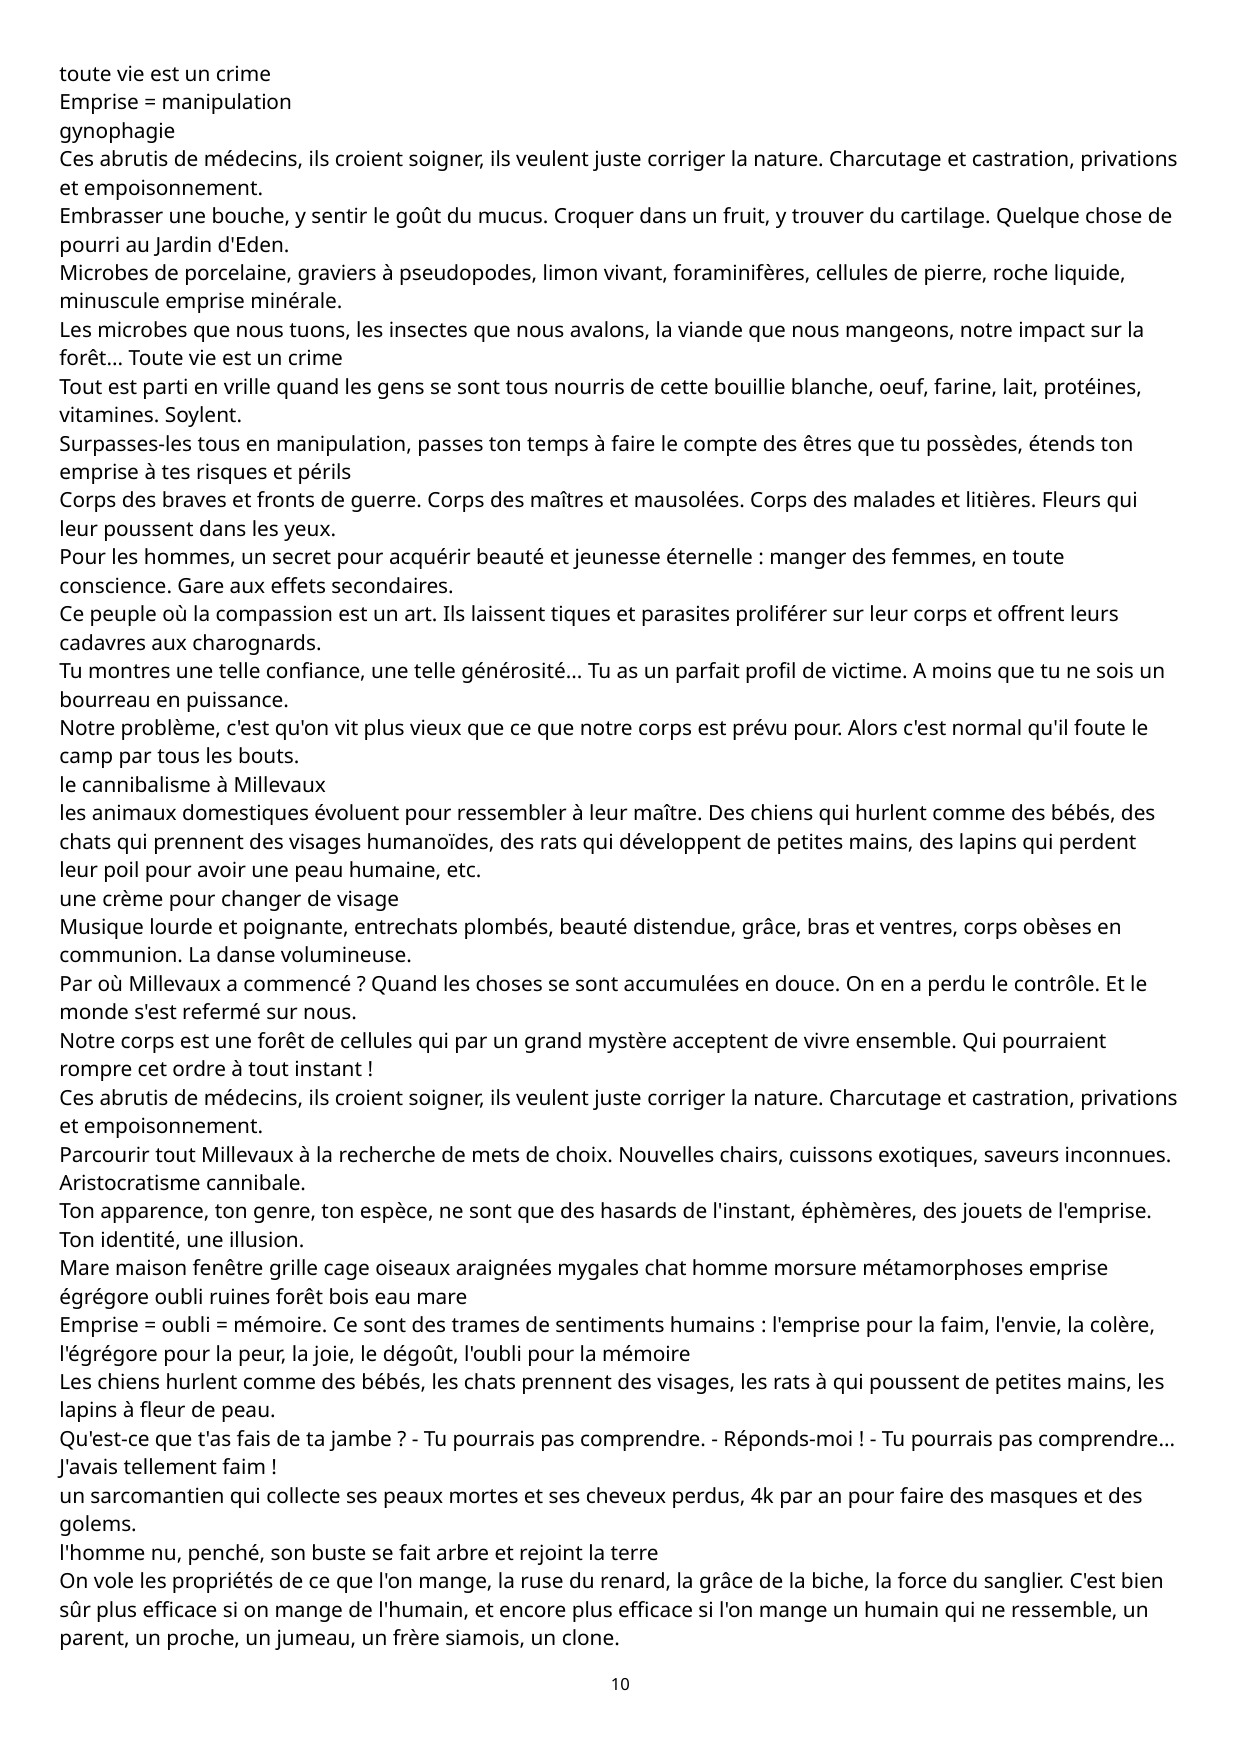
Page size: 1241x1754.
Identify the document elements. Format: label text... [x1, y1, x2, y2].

text Qu'est-ce que t'as fais de ta jambe ? - Tu pourrais pas comprendre. - Réponds-moi ! - Tu pourrais pas comprendre... J'avais tellement faim ! [59, 1424, 1181, 1481]
text une crème pour changer de visage [59, 884, 1181, 912]
text Pour les hommes, un secret pour acquérir beauté et jeunesse éternelle : manger des femmes, en toute conscience. Gare aux effets secondaires. [59, 542, 1181, 599]
text Emprise = oubli = mémoire. Ce sont des trames de sentiments humains : l'emprise pour la faim, l'envie, la colère, l'égrégore pour la peur, la joie, le dégoût, l'oubli pour la mémoire [59, 1310, 1181, 1367]
text Embrasser une bouche, y sentir le goût du mucus. Croquer dans un fruit, y trouver du cartilage. Quelque chose de pourri au Jardin d'Eden. [59, 201, 1181, 258]
text Microbes de porcelaine, graviers à pseudopodes, limon vivant, foraminifères, cellules de pierre, roche liquide, minuscule emprise minérale. [59, 258, 1181, 315]
text Ces abrutis de médecins, ils croient soigner, ils veulent juste corriger la nature. Charcutage et castration, privations et empoisonnement. [59, 1083, 1181, 1140]
text Tu montres une telle confiance, une telle générosité... Tu as un parfait profil de victime. A moins que tu ne sois un bourreau en puissance. [59, 656, 1181, 713]
text Notre problème, c'est qu'on vit plus vieux que ce que notre corps est prévu pour. Alors c'est normal qu'il foute le camp par tous les bouts. [59, 713, 1181, 770]
text l'homme nu, penché, son buste se fait arbre et rejoint la terre [59, 1538, 1181, 1566]
text Ton apparence, ton genre, ton espèce, ne sont que des hasards de l'instant, éphèmères, des jouets de l'emprise. Ton identité, une illusion. [59, 1197, 1181, 1253]
text Ces abrutis de médecins, ils croient soigner, ils veulent juste corriger la nature. Charcutage et castration, privations et empoisonnement. [59, 144, 1181, 201]
text Mare maison fenêtre grille cage oiseaux araignées mygales chat homme morsure métamorphoses emprise égrégore oubli ruines forêt bois eau mare [59, 1253, 1181, 1310]
text les animaux domestiques évoluent pour ressembler à leur maître. Des chiens qui hurlent comme des bébés, des chats qui prennent des visages humanoïdes, des rats qui développent de petites mains, des lapins qui perdent leur poil pour avoir une peau humaine, etc. [59, 798, 1181, 884]
text Emprise = manipulation [59, 87, 1181, 116]
text Surpasses-les tous en manipulation, passes ton temps à faire le compte des êtres que tu possèdes, étends ton emprise à tes risques et périls [59, 429, 1181, 486]
text On vole les propriétés de ce que l'on mange, la ruse du renard, la grâce de la biche, la force du sanglier. C'est bien sûr plus efficace si on mange de l'humain, et encore plus efficace si l'on mange un humain qui ne ressemble, un parent, un proche, un jumeau, un frère siamois, un clone. [59, 1566, 1181, 1652]
text Musique lourde et poignante, entrechats plombés, beauté distendue, grâce, bras et ventres, corps obèses en communion. La danse volumineuse. [59, 912, 1181, 969]
text un sarcomantien qui collecte ses peaux mortes et ses cheveux perdus, 4k par an pour faire des masques et des golems. [59, 1481, 1181, 1538]
text Tout est parti en vrille quand les gens se sont tous nourris de cette bouillie blanche, oeuf, farine, lait, protéines, vitamines. Soylent. [59, 372, 1181, 429]
text Les chiens hurlent comme des bébés, les chats prennent des visages, les rats à qui poussent de petites mains, les lapins à fleur de peau. [59, 1367, 1181, 1424]
text Notre corps est une forêt de cellules qui par un grand mystère acceptent de vivre ensemble. Qui pourraient rompre cet ordre à tout instant ! [59, 1026, 1181, 1083]
text Les microbes que nous tuons, les insectes que nous avalons, la viande que nous mangeons, notre impact sur la forêt... Toute vie est un crime [59, 315, 1181, 372]
text le cannibalisme à Millevaux [59, 770, 1181, 798]
text Corps des braves et fronts de guerre. Corps des maîtres et mausolées. Corps des malades et litières. Fleurs qui leur poussent dans les yeux. [59, 486, 1181, 542]
text toute vie est un crime [59, 59, 1181, 87]
text Parcourir tout Millevaux à la recherche de mets de choix. Nouvelles chairs, cuissons exotiques, saveurs inconnues. Aristocratisme cannibale. [59, 1140, 1181, 1197]
text Par où Millevaux a commencé ? Quand les choses se sont accumulées en douce. On en a perdu le contrôle. Et le monde s'est refermé sur nous. [59, 969, 1181, 1026]
text Ce peuple où la compassion est un art. Ils laissent tiques et parasites proliférer sur leur corps et offrent leurs cadavres aux charognards. [59, 599, 1181, 656]
text gynophagie [59, 116, 1181, 144]
